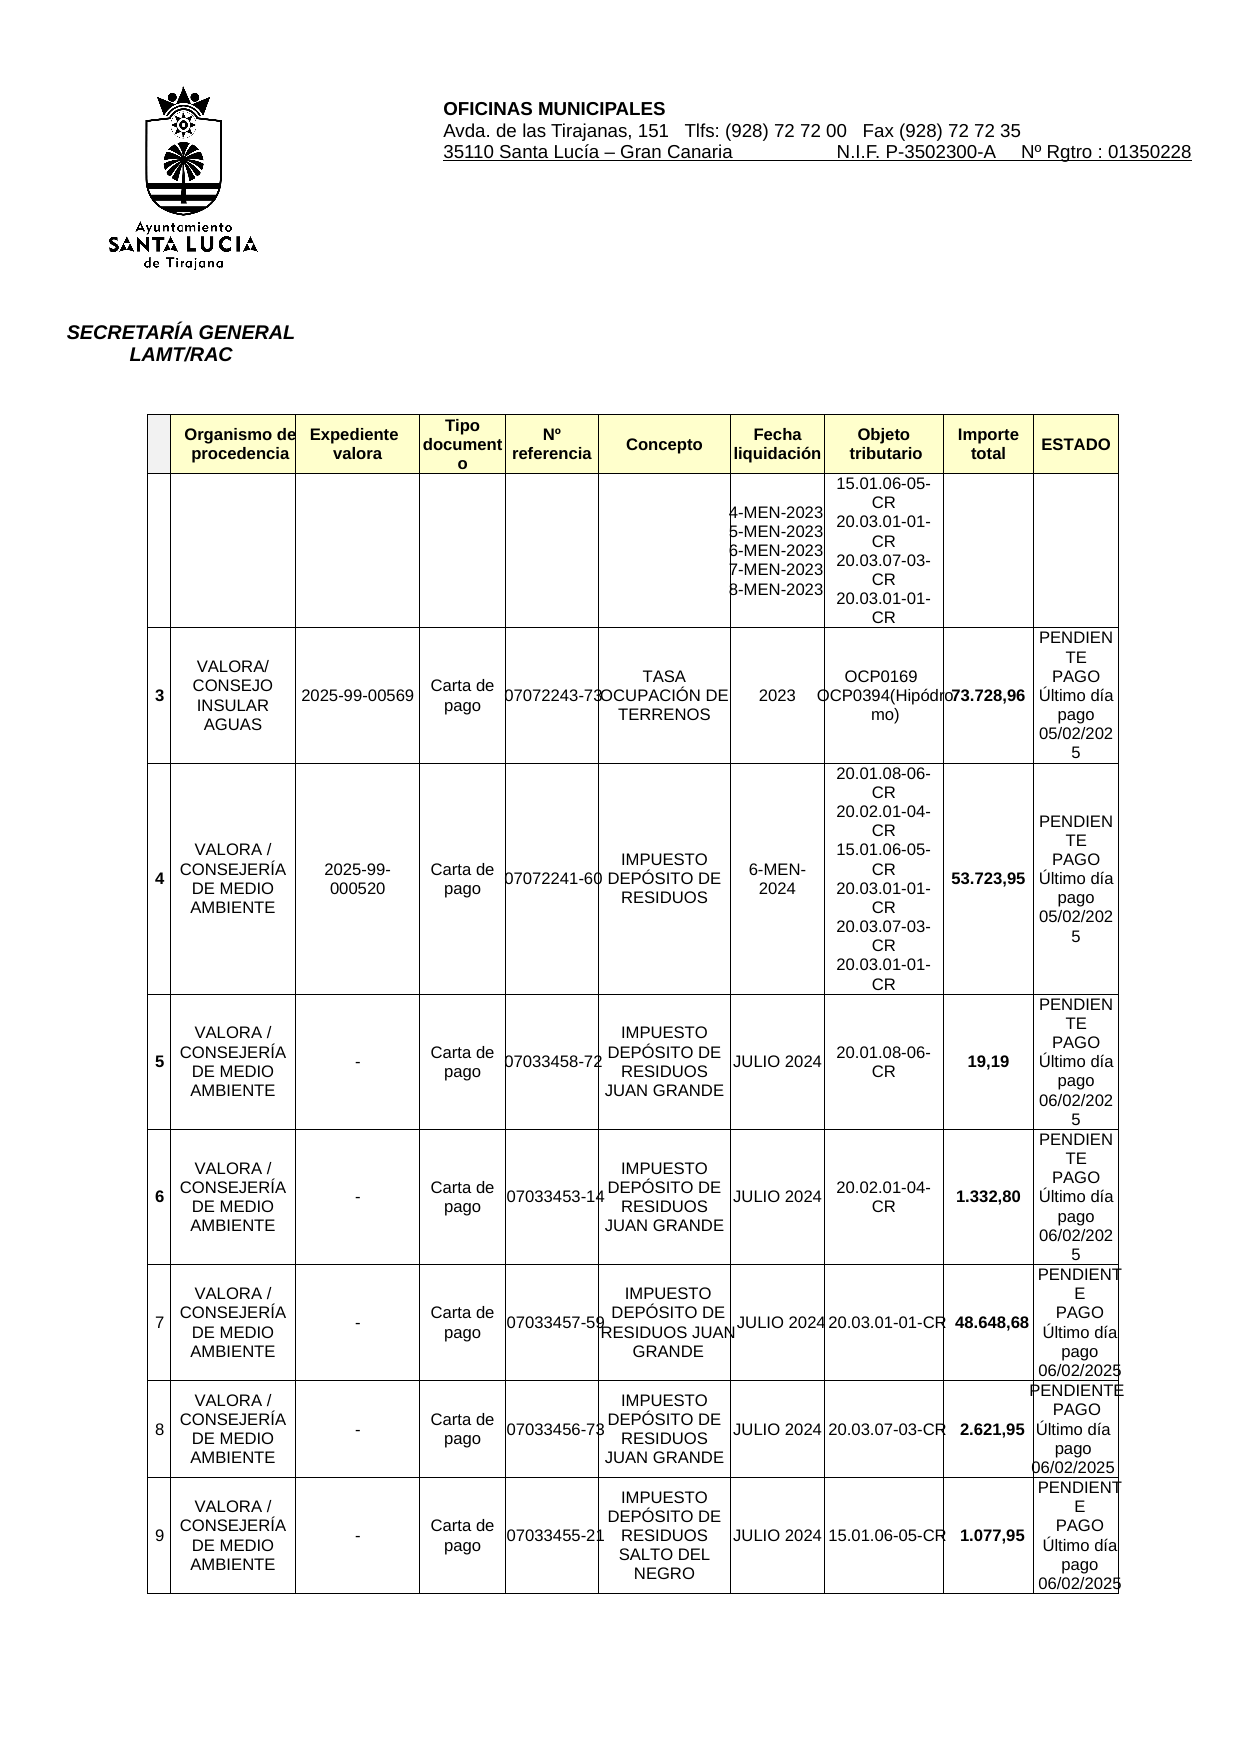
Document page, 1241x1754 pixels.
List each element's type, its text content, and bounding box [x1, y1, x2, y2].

table_cell Carta de pago [420, 995, 505, 1129]
table_cell VALORA/ CONSEJO INSULAR AGUAS [171, 628, 295, 762]
table_header Organismo de procedencia [171, 415, 295, 473]
table_cell VALORA / CONSEJERÍA DE MEDIO AMBIENTE [171, 995, 295, 1129]
table_cell [944, 474, 1033, 627]
table_cell Carta de pago [420, 628, 505, 762]
table_cell PENDIENTE PAGO Último día pago 06/02/2025 [1034, 1265, 1118, 1380]
table_cell 07033453-14 [506, 1130, 598, 1264]
table_cell IMPUESTO DEPÓSITO DE RESIDUOS [599, 764, 730, 993]
table_cell JULIO 2024 [731, 1265, 824, 1380]
table_cell Carta de pago [420, 1130, 505, 1264]
table_cell 07033458-72 [506, 995, 598, 1129]
table_cell [599, 474, 730, 627]
table_cell IMPUESTO DEPÓSITO DE RESIDUOS JUAN GRANDE [599, 995, 730, 1129]
table_cell 7 [148, 1265, 170, 1380]
table_cell 1.332,80 [944, 1130, 1033, 1264]
table_cell 07072243-73 [506, 628, 598, 762]
table_header Objeto tributario [825, 415, 943, 473]
table_cell 07033455-21 [506, 1478, 598, 1593]
table_cell - [296, 1381, 419, 1477]
table_cell [1034, 474, 1118, 627]
table_cell 2025-99-000520 [296, 764, 419, 993]
table_cell PENDIENTE PAGO Último día pago 05/02/2025 [1034, 764, 1118, 993]
table_header Expediente valora [296, 415, 419, 473]
table_cell 07072241-60 [506, 764, 598, 993]
table_cell 15.01.06-05-CR 20.03.01-01-CR 20.03.07-03-CR 20.03.01-01-CR [825, 474, 943, 627]
table_cell 2023 [731, 628, 824, 762]
table_cell 3 [148, 628, 170, 762]
table_cell - [296, 995, 419, 1129]
table_cell JULIO 2024 [731, 1478, 824, 1593]
table_cell VALORA / CONSEJERÍA DE MEDIO AMBIENTE [171, 1478, 295, 1593]
table_cell 73.728,96 [944, 628, 1033, 762]
table_cell [506, 474, 598, 627]
table_cell - [296, 1478, 419, 1593]
table_cell 15.01.06-05-CR [825, 1478, 943, 1593]
table_cell 6-MEN-2024 [731, 764, 824, 993]
table_cell PENDIENTE PAGO Último día pago 06/02/2025 [1034, 1130, 1118, 1264]
table_cell 48.648,68 [944, 1265, 1033, 1380]
table_cell 4 [148, 764, 170, 993]
table_cell [296, 474, 419, 627]
picture [80, 56, 286, 296]
table_header ESTADO [1034, 415, 1118, 473]
table_cell JULIO 2024 [731, 1381, 824, 1477]
table_cell 2.621,95 [944, 1381, 1033, 1477]
table_cell IMPUESTO DEPÓSITO DE RESIDUOS JUAN GRANDE [599, 1265, 730, 1380]
table_cell 9 [148, 1478, 170, 1593]
table_cell 6 [148, 1130, 170, 1264]
table_header Fecha liquidación [731, 415, 824, 473]
table_cell Carta de pago [420, 1478, 505, 1593]
table_cell JULIO 2024 [731, 1130, 824, 1264]
table_cell Carta de pago [420, 1381, 505, 1477]
table_cell IMPUESTO DEPÓSITO DE RESIDUOS JUAN GRANDE [599, 1381, 730, 1477]
table_cell PENDIENTE PAGO Último día pago 06/02/2025 [1034, 1381, 1118, 1477]
table_cell 20.02.01-04-CR [825, 1130, 943, 1264]
table_cell 07033457-59 [506, 1265, 598, 1380]
table_cell [148, 474, 170, 627]
table_cell IMPUESTO DEPÓSITO DE RESIDUOS JUAN GRANDE [599, 1130, 730, 1264]
table_cell 5 [148, 995, 170, 1129]
table_cell VALORA / CONSEJERÍA DE MEDIO AMBIENTE [171, 1381, 295, 1477]
table_cell 07033456-73 [506, 1381, 598, 1477]
table_header Importe total [944, 415, 1033, 473]
table_cell 20.03.01-01-CR [825, 1265, 943, 1380]
table_cell 20.03.07-03-CR [825, 1381, 943, 1477]
table_cell JULIO 2024 [731, 995, 824, 1129]
table_cell IMPUESTO DEPÓSITO DE RESIDUOS SALTO DEL NEGRO [599, 1478, 730, 1593]
table_cell [420, 474, 505, 627]
table_cell TASA OCUPACIÓN DE TERRENOS [599, 628, 730, 762]
table_cell 19,19 [944, 995, 1033, 1129]
table_cell VALORA / CONSEJERÍA DE MEDIO AMBIENTE [171, 764, 295, 993]
table_cell OCP0169 OCP0394(Hipódromo) [825, 628, 943, 762]
table_cell - [296, 1130, 419, 1264]
table_cell 2025-99-00569 [296, 628, 419, 762]
table_cell PENDIENTE PAGO Último día pago 06/02/2025 [1034, 995, 1118, 1129]
table_cell 20.01.08-06-CR [825, 995, 943, 1129]
table_cell 8 [148, 1381, 170, 1477]
table_cell 4-MEN-2023 5-MEN-2023 6-MEN-2023 7-MEN-2023 8-MEN-2023 [731, 474, 824, 627]
table_header Tipo documento [420, 415, 505, 473]
table_cell 20.01.08-06-CR 20.02.01-04-CR 15.01.06-05-CR 20.03.01-01-CR 20.03.07-03-CR 20.03.01-01-CR [825, 764, 943, 993]
table_cell Carta de pago [420, 764, 505, 993]
table_header [148, 415, 170, 473]
table_cell PENDIENTE PAGO Último día pago 06/02/2025 [1034, 1478, 1118, 1593]
table_cell - [296, 1265, 419, 1380]
table_cell PENDIENTE PAGO Último día pago 05/02/2025 [1034, 628, 1118, 762]
table_cell VALORA / CONSEJERÍA DE MEDIO AMBIENTE [171, 1130, 295, 1264]
table_header Concepto [599, 415, 730, 473]
table_cell VALORA / CONSEJERÍA DE MEDIO AMBIENTE [171, 1265, 295, 1380]
table_cell 1.077,95 [944, 1478, 1033, 1593]
table_cell Carta de pago [420, 1265, 505, 1380]
table_cell [171, 474, 295, 627]
table_cell 53.723,95 [944, 764, 1033, 993]
table_header Nº referencia [506, 415, 598, 473]
